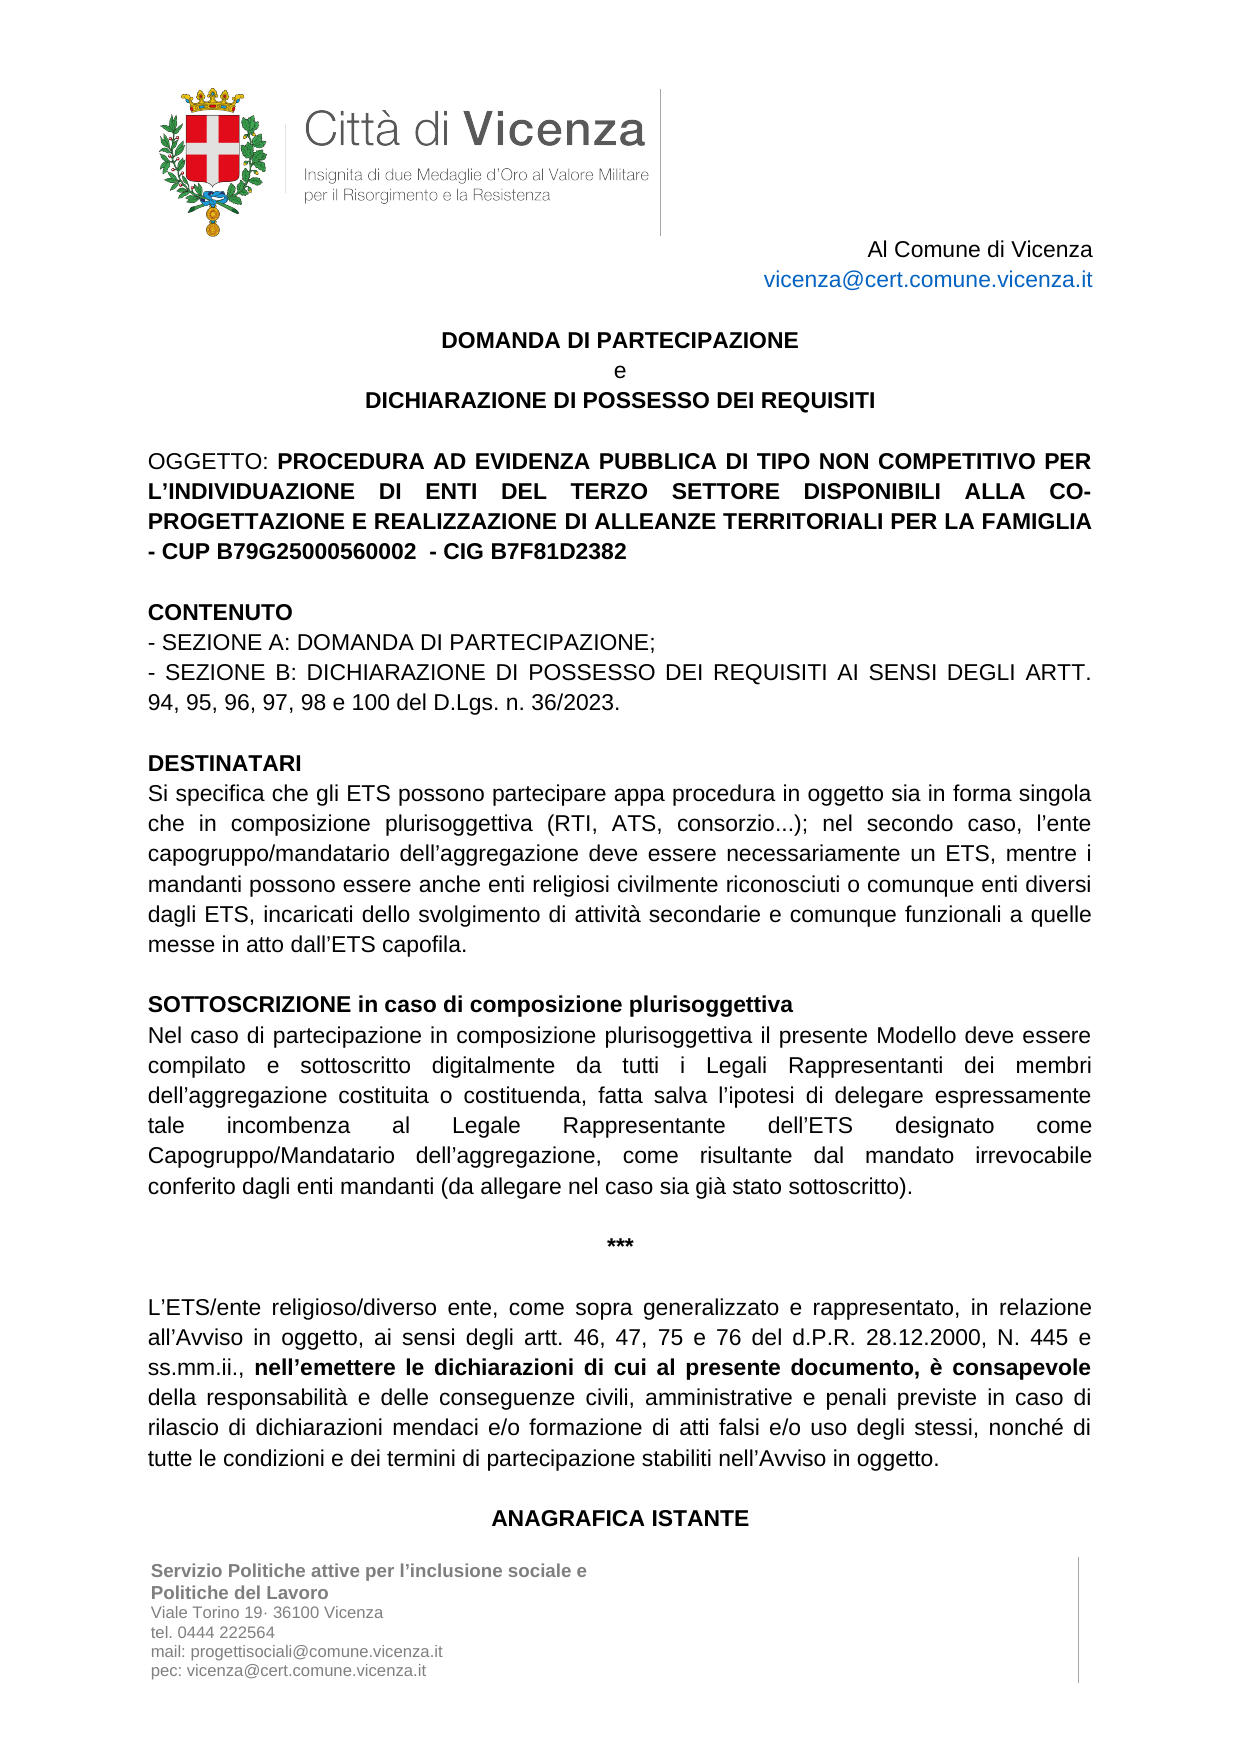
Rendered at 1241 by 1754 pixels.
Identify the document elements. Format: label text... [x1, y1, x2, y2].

text Nel caso di partecipazione in composizione plurisoggettiva il presente Modello deve essere compilato e sottoscritto digitalmente da tutti i Legali Rappresentanti dei membri dell’aggregazione costituita o costituenda, fatta salva l’ipotesi di delegare espressamente tale incombenza al Legale Rappresentante dell’ETS designato come Capogruppo/Mandatario dell’aggregazione, come risultante dal mandato irrevocabile conferito dagli enti mandanti (da allegare nel caso sia già stato sottoscritto). [148, 1022, 1092, 1199]
text Al Comune di Vicenza [148, 236, 1092, 263]
text DESTINATARI [148, 750, 1092, 776]
text L’ETS/ente religioso/diverso ente, come sopra generalizzato e rappresentato, in relazione all’Avviso in oggetto, ai sensi degli artt. 46, 47, 75 e 76 del d.P.R. 28.12.2000, N. 445 e ss.mm.ii., nell’emettere le dichiarazioni di cui al presente documento, è consapevole della responsabilità e delle conseguenze civili, amministrative e penali previste in caso di rilascio di dichiarazioni mendaci e/o formazione di atti falsi e/o uso degli stessi, nonché di tutte le condizioni e dei termini di partecipazione stabiliti nell’Avviso in oggetto. [148, 1293, 1092, 1471]
text DOMANDA DI PARTECIPAZIONE [148, 327, 1092, 353]
text OGGETTO: PROCEDURA AD EVIDENZA PUBBLICA DI TIPO NON COMPETITIVO PER L’INDIVIDUAZIONE DI ENTI DEL TERZO SETTORE DISPONIBILI ALLA CO-PROGETTAZIONE E REALIZZAZIONE DI ALLEANZE TERRITORIALI PER LA FAMIGLIA - CUP B79G25000560002 - CIG B7F81D2382 [148, 448, 1092, 565]
text DICHIARAZIONE DI POSSESSO DEI REQUISITI [148, 387, 1092, 414]
text Si specifica che gli ETS possono partecipare appa procedura in oggetto sia in forma singola che in composizione plurisoggettiva (RTI, ATS, consorzio...); nel secondo caso, l’ente capogruppo/mandatario dell’aggregazione deve essere necessariamente un ETS, mentre i mandanti possono essere anche enti religiosi civilmente riconosciuti o comunque enti diversi dagli ETS, incaricati dello svolgimento di attività secondarie e comunque funzionali a quelle messe in atto dall’ETS capofila. [148, 780, 1092, 957]
text vicenza@cert.comune.vicenza.it [148, 266, 1092, 293]
table_header [661, 89, 1092, 236]
text CONTENUTO [148, 599, 1092, 625]
text - SEZIONE B: DICHIARAZIONE DI POSSESSO DEI REQUISITI AI SENSI DEGLI ARTT. 94, 95, 96, 97, 98 e 100 del D.Lgs. n. 36/2023. [148, 659, 1092, 716]
table_header [148, 89, 158, 236]
picture [158, 88, 650, 237]
text ANAGRAFICA ISTANTE [148, 1505, 1092, 1531]
text SOTTOSCRIZIONE in caso di composizione plurisoggettiva [148, 991, 1092, 1018]
text *** [148, 1233, 1092, 1259]
text - SEZIONE A: DOMANDA DI PARTECIPAZIONE; [148, 629, 1092, 655]
table_header [650, 89, 660, 236]
text e [148, 357, 1092, 383]
